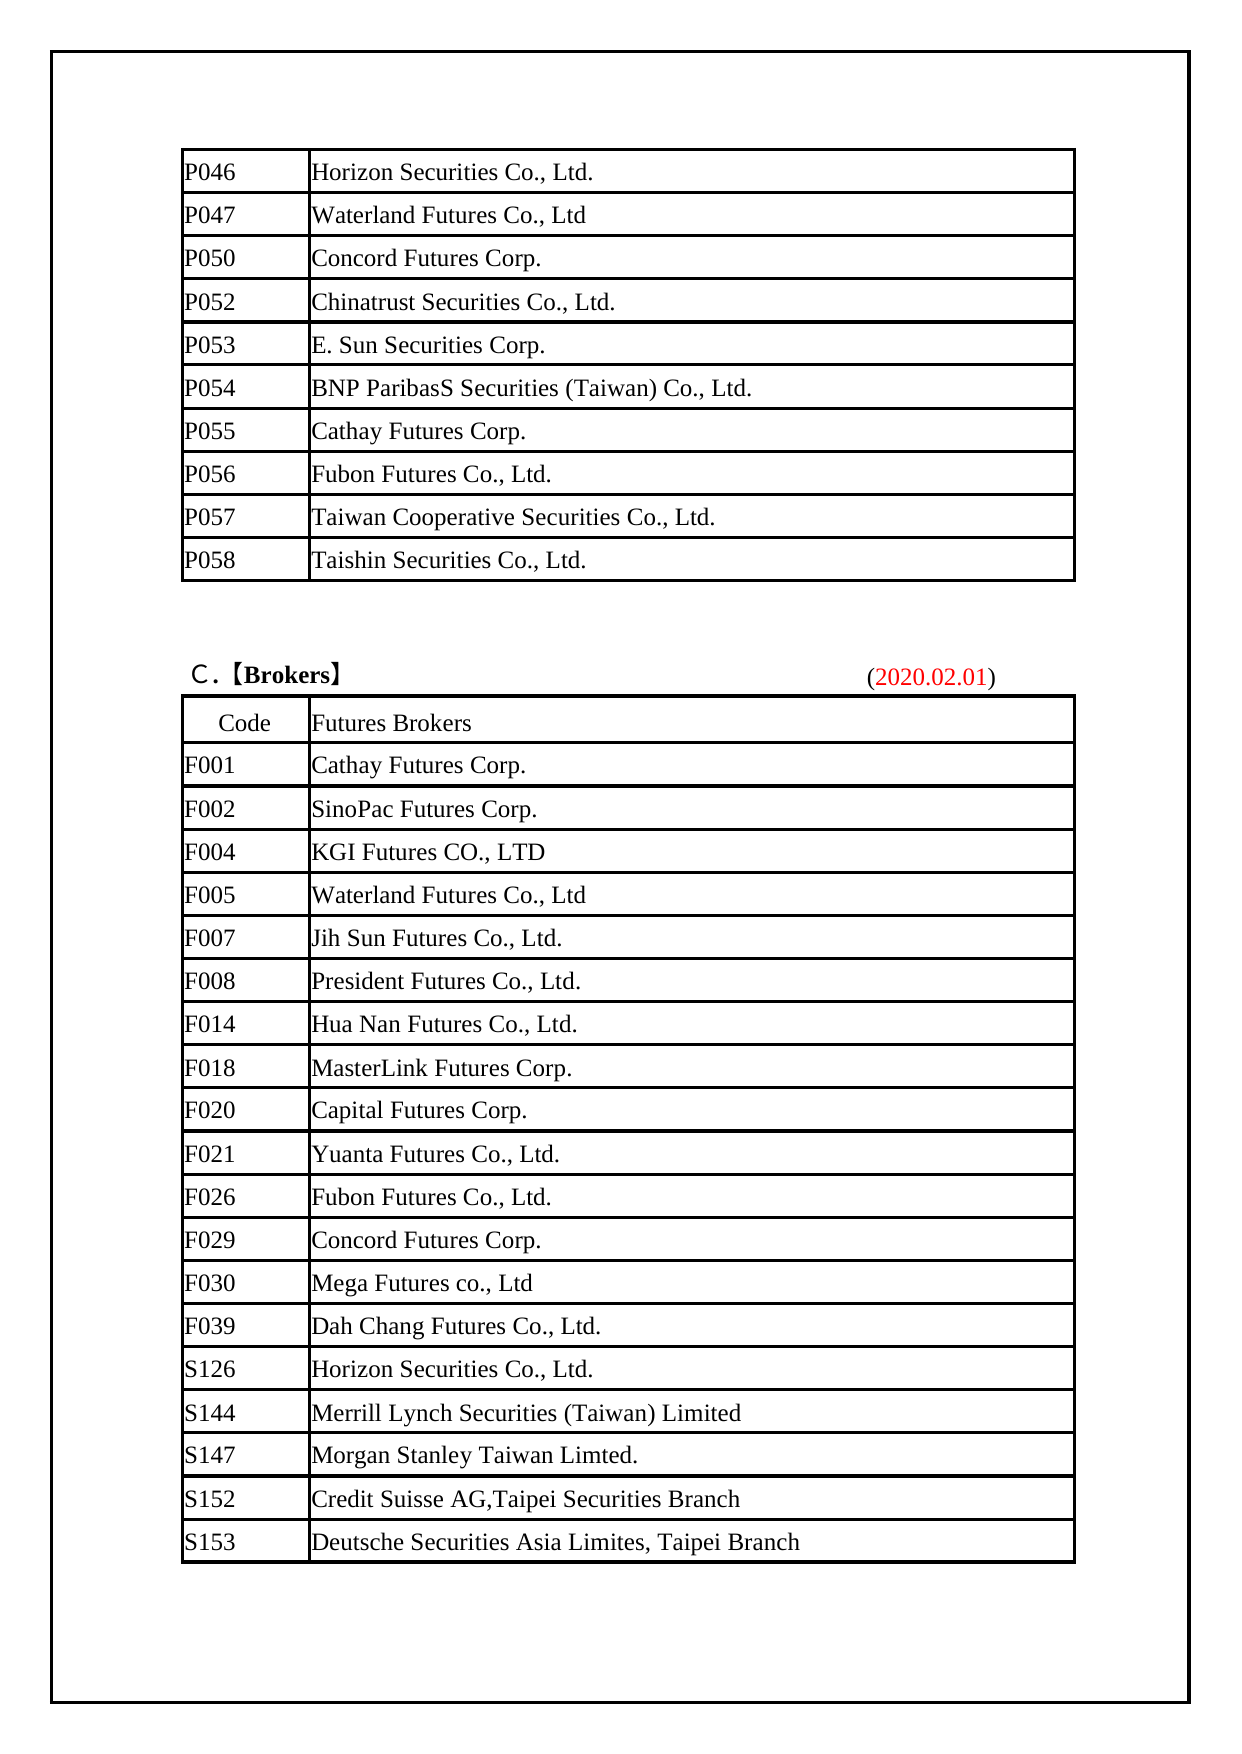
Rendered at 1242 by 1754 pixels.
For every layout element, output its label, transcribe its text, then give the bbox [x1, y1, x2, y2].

table_cell S147 [184, 1434, 308, 1474]
table_cell E. Sun Securities Corp. [311, 324, 1073, 363]
table_cell F018 [184, 1046, 308, 1086]
table_cell P055 [184, 410, 308, 449]
table_header P046 [184, 151, 308, 191]
table_cell S144 [184, 1391, 308, 1431]
table_cell Taishin Securities Co., Ltd. [311, 539, 1073, 579]
table_cell MasterLink Futures Corp. [311, 1046, 1073, 1086]
table_cell Dah Chang Futures Co., Ltd. [311, 1305, 1073, 1345]
table_cell P050 [184, 237, 308, 277]
table_cell F020 [184, 1089, 308, 1129]
table_cell Waterland Futures Co., Ltd [311, 874, 1073, 914]
table_cell President Futures Co., Ltd. [311, 960, 1073, 1000]
table_cell Morgan Stanley Taiwan Limted. [311, 1434, 1073, 1474]
table_header Code [184, 698, 308, 741]
table_cell Cathay Futures Corp. [311, 744, 1073, 784]
table_cell Cathay Futures Corp. [311, 410, 1073, 449]
table_cell F008 [184, 960, 308, 1000]
table_cell Deutsche Securities Asia Limites, Taipei Branch [311, 1521, 1073, 1560]
table_cell Jih Sun Futures Co., Ltd. [311, 917, 1073, 957]
table_cell Credit Suisse AG,Taipei Securities Branch [311, 1478, 1073, 1517]
table_cell S152 [184, 1478, 308, 1517]
table_cell F029 [184, 1219, 308, 1259]
table_cell P053 [184, 324, 308, 363]
table_cell P054 [184, 366, 308, 407]
table_cell P057 [184, 496, 308, 536]
table_cell S153 [184, 1521, 308, 1560]
table_cell SinoPac Futures Corp. [311, 788, 1073, 827]
table_cell Concord Futures Corp. [311, 237, 1073, 277]
table_cell F002 [184, 788, 308, 827]
table_cell P047 [184, 194, 308, 234]
table_cell Taiwan Cooperative Securities Co., Ltd. [311, 496, 1073, 536]
table_cell F007 [184, 917, 308, 957]
table_cell F021 [184, 1133, 308, 1172]
table_cell Mega Futures co., Ltd [311, 1262, 1073, 1302]
table_cell F005 [184, 874, 308, 914]
table_cell P052 [184, 280, 308, 320]
table_header Horizon Securities Co., Ltd. [311, 151, 1073, 191]
table_cell S126 [184, 1348, 308, 1388]
table_cell F001 [184, 744, 308, 784]
table_cell Hua Nan Futures Co., Ltd. [311, 1003, 1073, 1043]
table_cell Concord Futures Corp. [311, 1219, 1073, 1259]
table_cell KGI Futures CO., LTD [311, 831, 1073, 871]
table_cell P058 [184, 539, 308, 579]
table_cell Merrill Lynch Securities (Taiwan) Limited [311, 1391, 1073, 1431]
table_cell F014 [184, 1003, 308, 1043]
table_cell F026 [184, 1176, 308, 1216]
table_cell Capital Futures Corp. [311, 1089, 1073, 1129]
table_cell Yuanta Futures Co., Ltd. [311, 1133, 1073, 1172]
table_cell BNP ParibasS Securities (Taiwan) Co., Ltd. [311, 366, 1073, 407]
table_header Futures Brokers [311, 698, 1073, 741]
table_cell Waterland Futures Co., Ltd [311, 194, 1073, 234]
table_cell Horizon Securities Co., Ltd. [311, 1348, 1073, 1388]
table_cell Chinatrust Securities Co., Ltd. [311, 280, 1073, 320]
table_cell Fubon Futures Co., Ltd. [311, 453, 1073, 493]
table_cell Fubon Futures Co., Ltd. [311, 1176, 1073, 1216]
table_cell F004 [184, 831, 308, 871]
table_cell F039 [184, 1305, 308, 1345]
table_cell F030 [184, 1262, 308, 1302]
text Ｃ.【Brokers】 (2020.02.01) [187, 657, 1094, 689]
table_cell P056 [184, 453, 308, 493]
